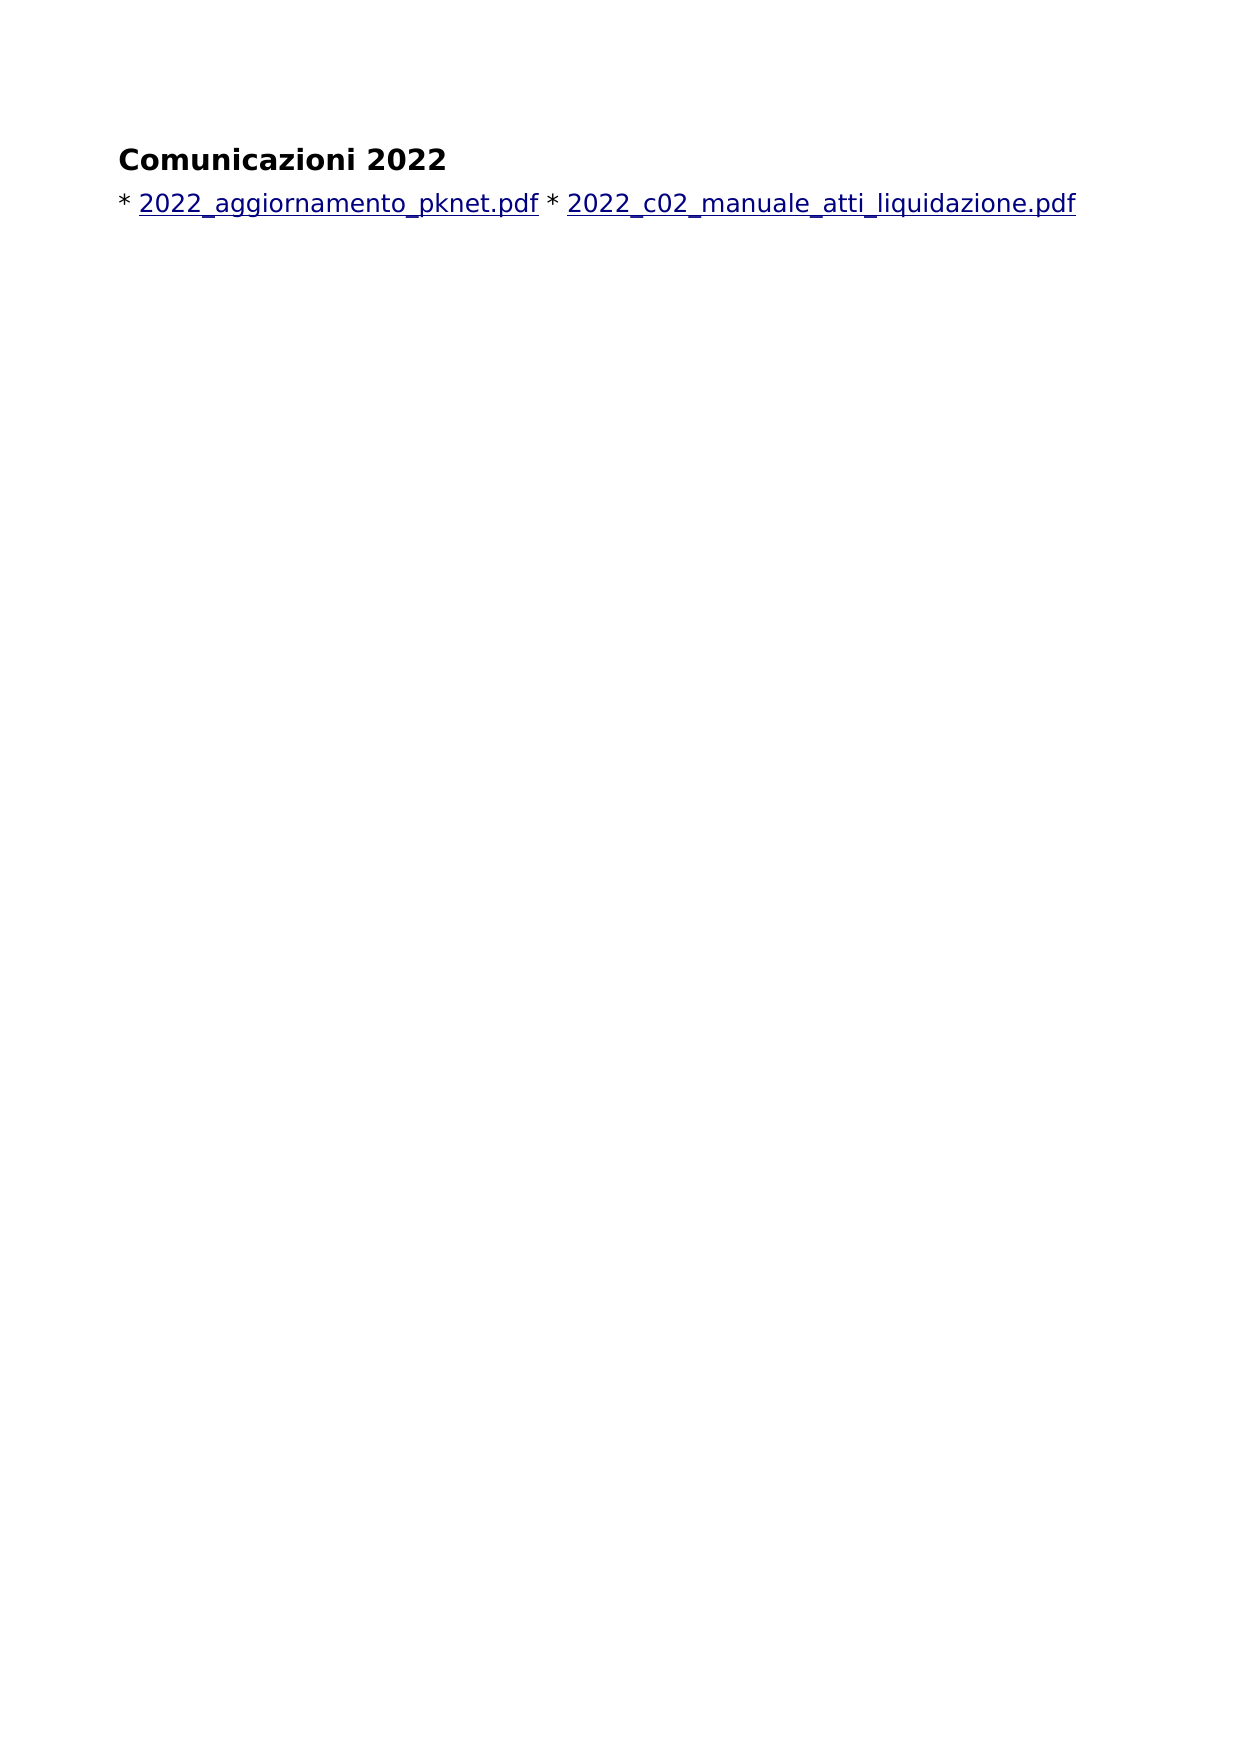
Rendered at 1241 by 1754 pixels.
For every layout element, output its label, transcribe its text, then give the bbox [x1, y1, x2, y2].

subtitle Comunicazioni 2022 [118, 143, 1122, 177]
text * 2022_aggiornamento_pknet.pdf * 2022_c02_manuale_atti_liquidazione.pdf [118, 189, 1122, 219]
